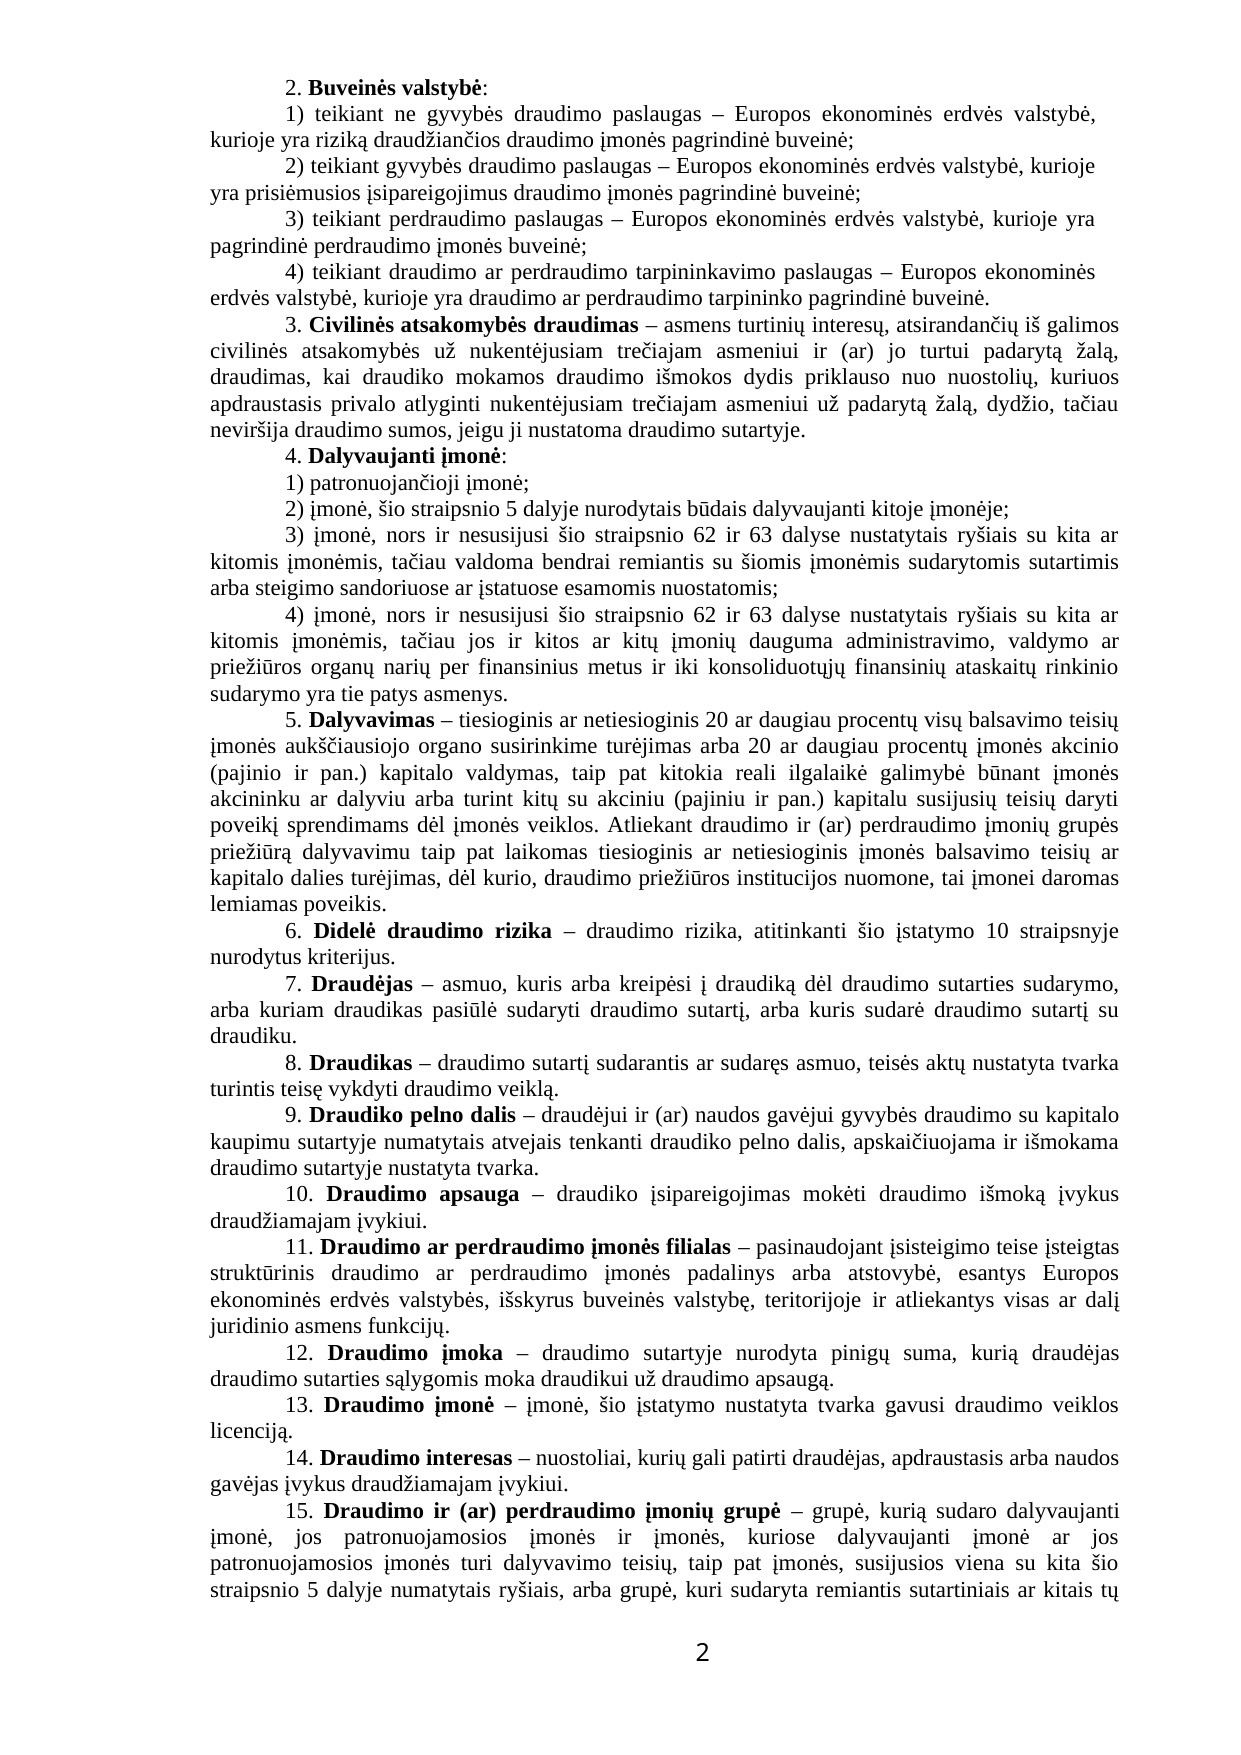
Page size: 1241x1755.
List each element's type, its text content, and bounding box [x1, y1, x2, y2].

text 12. Draudimo įmoka – draudimo sutartyje nurodyta pinigų suma, kurią draudėjas draudimo sutarties sąlygomis moka draudikui už draudimo apsaugą. [210, 1338, 1120, 1391]
text 4. Dalyvaujanti įmonė: [210, 442, 1120, 469]
text 2. Buveinės valstybė: [210, 73, 1097, 100]
text 10. Draudimo apsauga – draudiko įsipareigojimas mokėti draudimo išmoką įvykus draudžiamajam įvykiui. [210, 1180, 1120, 1233]
text 3) įmonė, nors ir nesusijusi šio straipsnio 62 ir 63 dalyse nustatytais ryšiais su kita ar kitomis įmonėmis, tačiau valdoma bendrai remiantis su šiomis įmonėmis sudarytomis sutartimis arba steigimo sandoriuose ar įstatuose esamomis nuostatomis; [210, 522, 1120, 601]
text 11. Draudimo ar perdraudimo įmonės filialas – pasinaudojant įsisteigimo teise įsteigtas struktūrinis draudimo ar perdraudimo įmonės padalinys arba atstovybė, esantys Europos ekonominės erdvės valstybės, išskyrus buveinės valstybę, teritorijoje ir atliekantys visas ar dalį juridinio asmens funkcijų. [210, 1233, 1120, 1338]
text 15. Draudimo ir (ar) perdraudimo įmonių grupė – grupė, kurią sudaro dalyvaujanti įmonė, jos patronuojamosios įmonės ir įmonės, kuriose dalyvaujanti įmonė ar jos patronuojamosios įmonės turi dalyvavimo teisių, taip pat įmonės, susijusios viena su kita šio straipsnio 5 dalyje numatytais ryšiais, arba grupė, kuri sudaryta remiantis sutartiniais ar kitais tų [210, 1497, 1120, 1602]
text 4) teikiant draudimo ar perdraudimo tarpininkavimo paslaugas – Europos ekonominės erdvės valstybė, kurioje yra draudimo ar perdraudimo tarpininko pagrindinė buveinė. [210, 258, 1097, 311]
text 3. Civilinės atsakomybės draudimas – asmens turtinių interesų, atsirandančių iš galimos civilinės atsakomybės už nukentėjusiam trečiajam asmeniui ir (ar) jo turtui padarytą žalą, draudimas, kai draudiko mokamos draudimo išmokos dydis priklauso nuo nuostolių, kuriuos apdraustasis privalo atlyginti nukentėjusiam trečiajam asmeniui už padarytą žalą, dydžio, tačiau neviršija draudimo sumos, jeigu ji nustatoma draudimo sutartyje. [210, 311, 1120, 442]
text 7. Draudėjas – asmuo, kuris arba kreipėsi į draudiką dėl draudimo sutarties sudarymo, arba kuriam draudikas pasiūlė sudaryti draudimo sutartį, arba kuris sudarė draudimo sutartį su draudiku. [210, 969, 1120, 1049]
text 6. Didelė draudimo rizika – draudimo rizika, atitinkanti šio įstatymo 10 straipsnyje nurodytus kriterijus. [210, 917, 1120, 969]
text 9. Draudiko pelno dalis – draudėjui ir (ar) naudos gavėjui gyvybės draudimo su kapitalo kaupimu sutartyje numatytais atvejais tenkanti draudiko pelno dalis, apskaičiuojama ir išmokama draudimo sutartyje nustatyta tvarka. [210, 1101, 1120, 1180]
subtitle 13. Draudimo įmonė – įmonė, šio įstatymo nustatyta tvarka gavusi draudimo veiklos licenciją. [210, 1391, 1120, 1444]
text 3) teikiant perdraudimo paslaugas – Europos ekonominės erdvės valstybė, kurioje yra pagrindinė perdraudimo įmonės buveinė; [210, 205, 1097, 258]
text 2) teikiant gyvybės draudimo paslaugas – Europos ekonominės erdvės valstybė, kurioje yra prisiėmusios įsipareigojimus draudimo įmonės pagrindinė buveinė; [210, 153, 1097, 205]
text 8. Draudikas – draudimo sutartį sudarantis ar sudaręs asmuo, teisės aktų nustatyta tvarka turintis teisę vykdyti draudimo veiklą. [210, 1049, 1120, 1101]
text 4) įmonė, nors ir nesusijusi šio straipsnio 62 ir 63 dalyse nustatytais ryšiais su kita ar kitomis įmonėmis, tačiau jos ir kitos ar kitų įmonių dauguma administravimo, valdymo ar priežiūros organų narių per finansinius metus ir iki konsoliduotųjų finansinių ataskaitų rinkinio sudarymo yra tie patys asmenys. [210, 601, 1120, 706]
text 14. Draudimo interesas – nuostoliai, kurių gali patirti draudėjas, apdraustasis arba naudos gavėjas įvykus draudžiamajam įvykiui. [210, 1444, 1120, 1497]
text 5. Dalyvavimas – tiesioginis ar netiesioginis 20 ar daugiau procentų visų balsavimo teisių įmonės aukščiausiojo organo susirinkime turėjimas arba 20 ar daugiau procentų įmonės akcinio (pajinio ir pan.) kapitalo valdymas, taip pat kitokia reali ilgalaikė galimybė būnant įmonės akcininku ar dalyviu arba turint kitų su akciniu (pajiniu ir pan.) kapitalu susijusių teisių daryti poveikį sprendimams dėl įmonės veiklos. Atliekant draudimo ir (ar) perdraudimo įmonių grupės priežiūrą dalyvavimu taip pat laikomas tiesioginis ar netiesioginis įmonės balsavimo teisių ar kapitalo dalies turėjimas, dėl kurio, draudimo priežiūros institucijos nuomone, tai įmonei daromas lemiamas poveikis. [210, 706, 1120, 917]
text 2) įmonė, šio straipsnio 5 dalyje nurodytais būdais dalyvaujanti kitoje įmonėje; [210, 495, 1120, 522]
text 1) teikiant ne gyvybės draudimo paslaugas – Europos ekonominės erdvės valstybė, kurioje yra riziką draudžiančios draudimo įmonės pagrindinė buveinė; [210, 100, 1097, 153]
text 1) patronuojančioji įmonė; [210, 469, 1120, 495]
